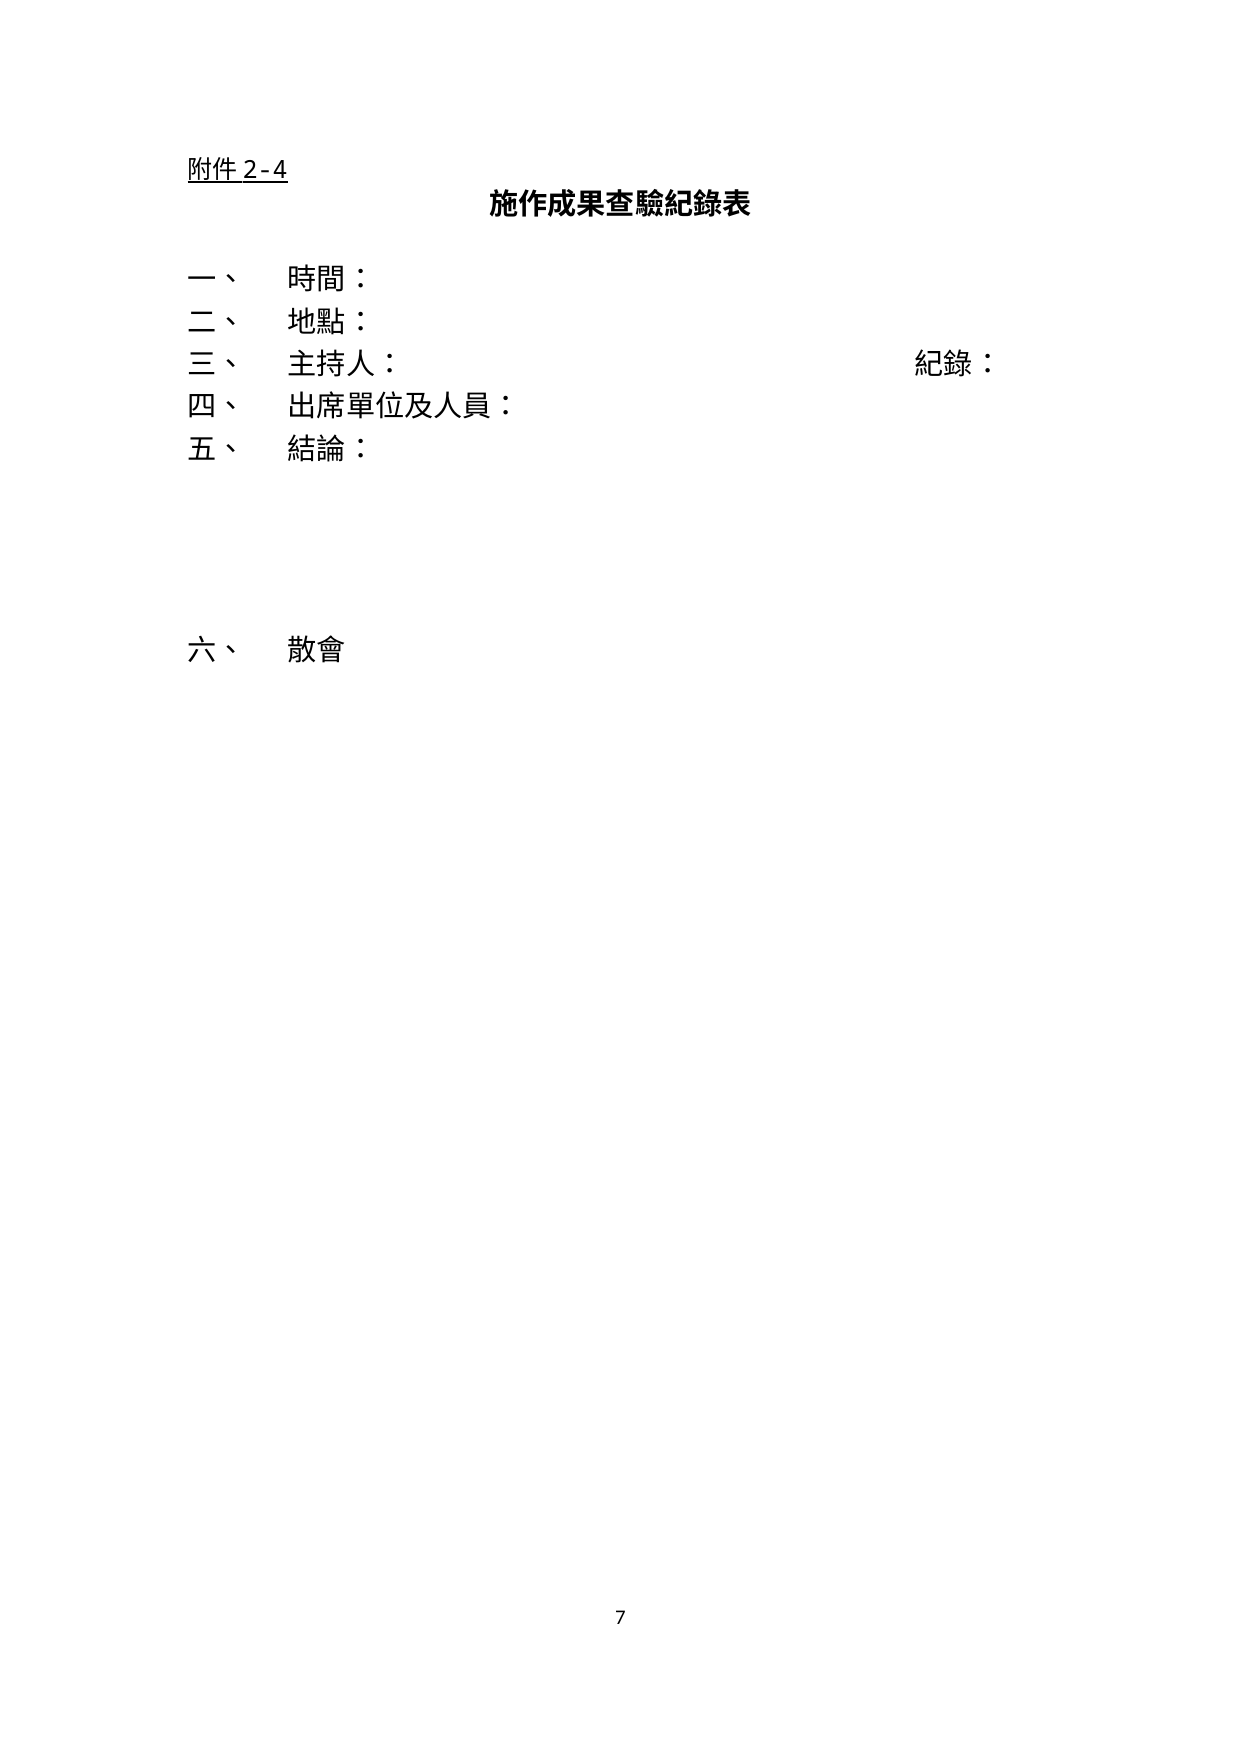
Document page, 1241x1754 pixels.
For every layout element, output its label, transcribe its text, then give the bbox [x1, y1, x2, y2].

text 二、 地點： [187, 298, 1053, 341]
text 一、 時間： [187, 256, 1053, 298]
text 四、 出席單位及人員： [187, 383, 1053, 425]
text 六、 散會 [187, 626, 1053, 669]
text 三、 主持人： 紀錄： [187, 341, 1053, 383]
text 五、 結論： [187, 425, 1053, 468]
text 施作成果查驗紀錄表 [187, 186, 1053, 222]
text 附件2-4 [187, 150, 1053, 186]
